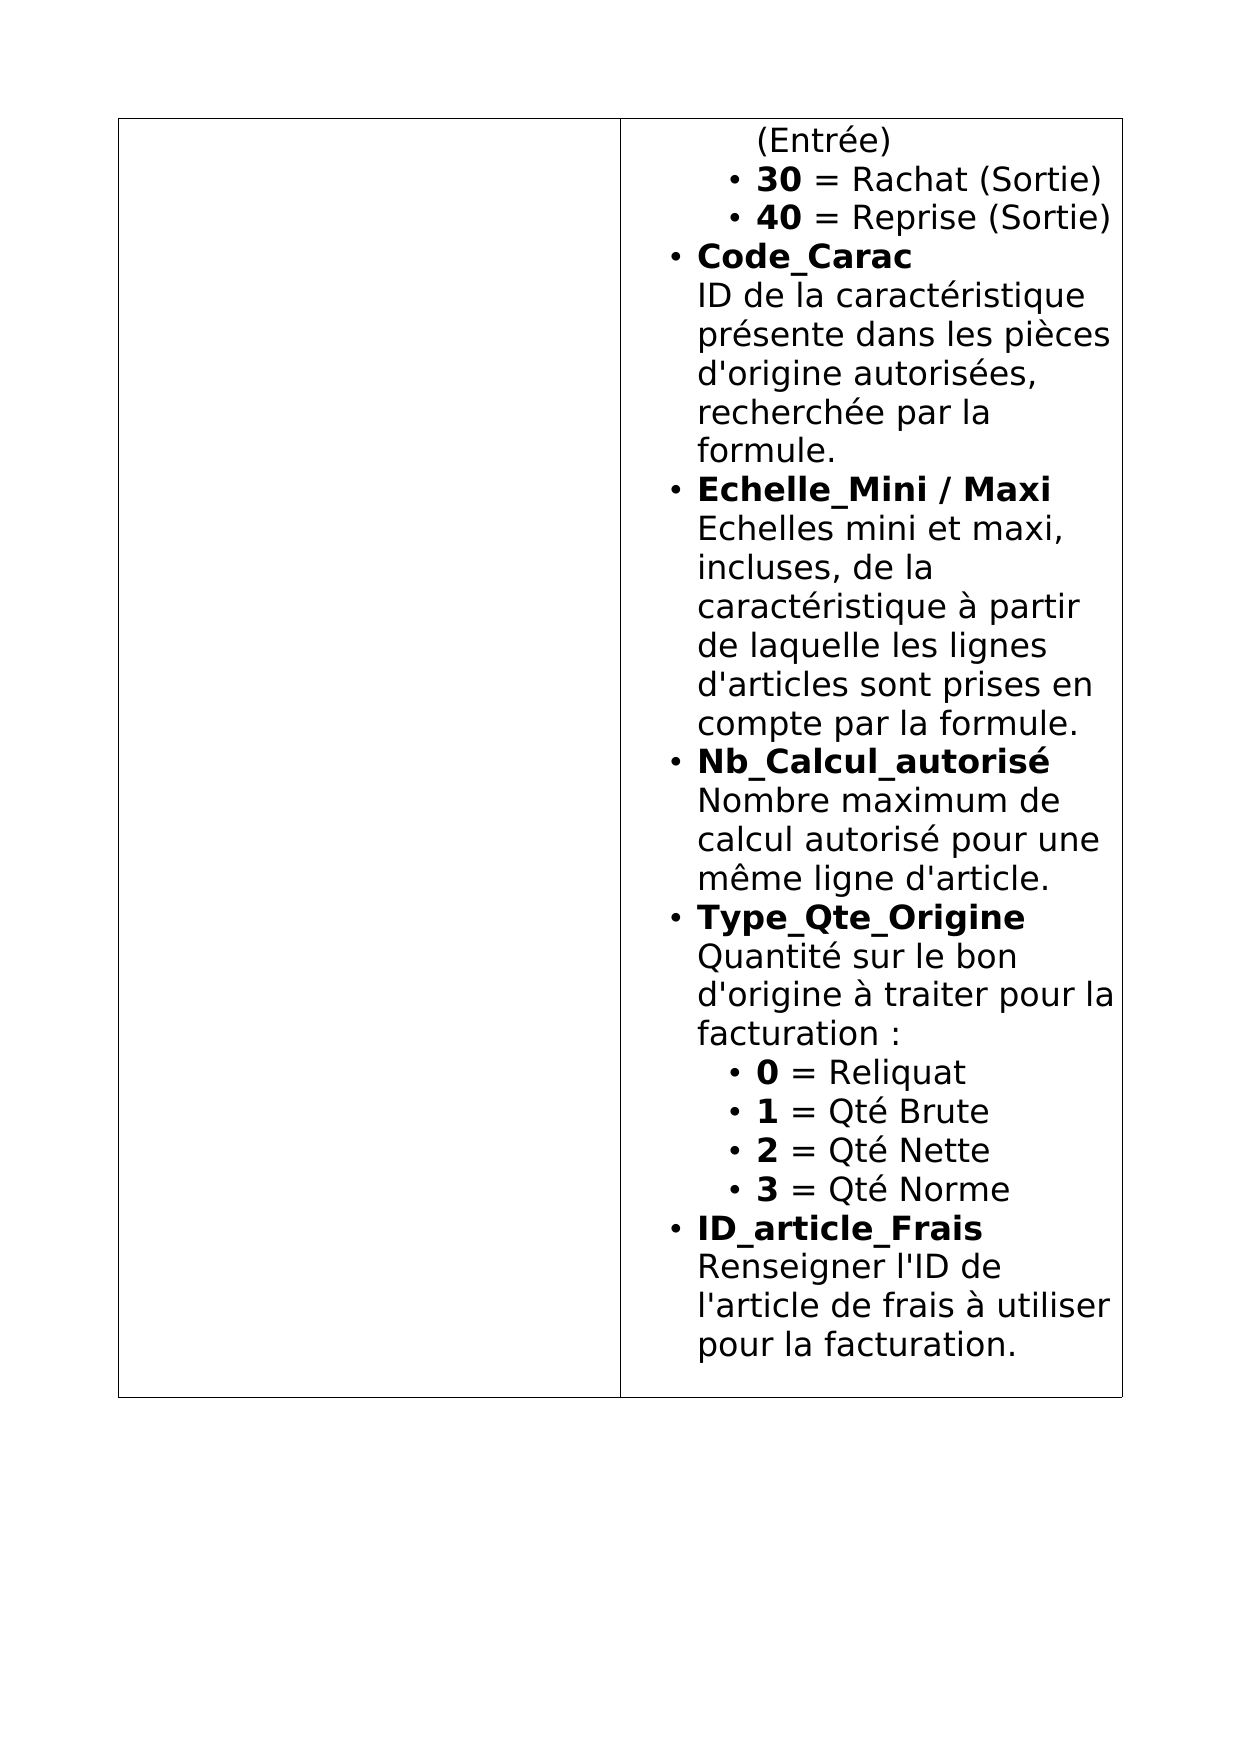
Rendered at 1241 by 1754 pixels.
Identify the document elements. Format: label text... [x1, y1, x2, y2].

table_header Types_Pieces_Autorisés Renseigner les ID type pièce pour lesquelles la composition est utilisée. (ex 10036 = ID Facture Vente Céréale, signifie que le composant ne sera utilisé que pour la pièce Facture Vente Céréale et par le traitement faisant appel à la formule FACTURATION_FRAIS_STOCKAGE) Types_Pieces_Ori_Autorisés Renseigner les ID type pièce des lignes origine qui seront utilisées pour le traitement. ( ex 10016 = ID Bon Apport, qui accueille les lignes articles céréales) Types_Stockages_Ori_Autorisés Renseigner les Codes Types Stockage présent dans les lignes articles autorisés pour le calcul à séparer par une virgule * = Tous types de Stockage 0 = Normal (Ne jamais utiliser en principe, sauf cas des apports pour le compte d’organismes stockeurs Externes) 10 = Dépôt (Entrée) 20 = D.Aliment (Entrée) 25 = D.Reprise (Entrée) 30 = Rachat (Sortie) 40 = Reprise (Sortie) Code_Carac ID de la caractéristique présente dans les pièces d'origine autorisées, recherchée par la formule. Echelle_Mini / Maxi Echelles mini et maxi, incluses, de la caractéristique à partir de laquelle les lignes d'articles sont prises en compte par la formule. Nb_Calcul_autorisé Nombre maximum de calcul autorisé pour une même ligne d'article. Type_Qte_Origine Quantité sur le bon d'origine à traiter pour la facturation : 0 = Reliquat 1 = Qté Brute 2 = Qté Nette 3 = Qté Norme ID_article_Frais Renseigner l'ID de l'article de frais à utiliser pour la facturation. [621, 119, 1122, 1397]
table_header [119, 119, 620, 1397]
